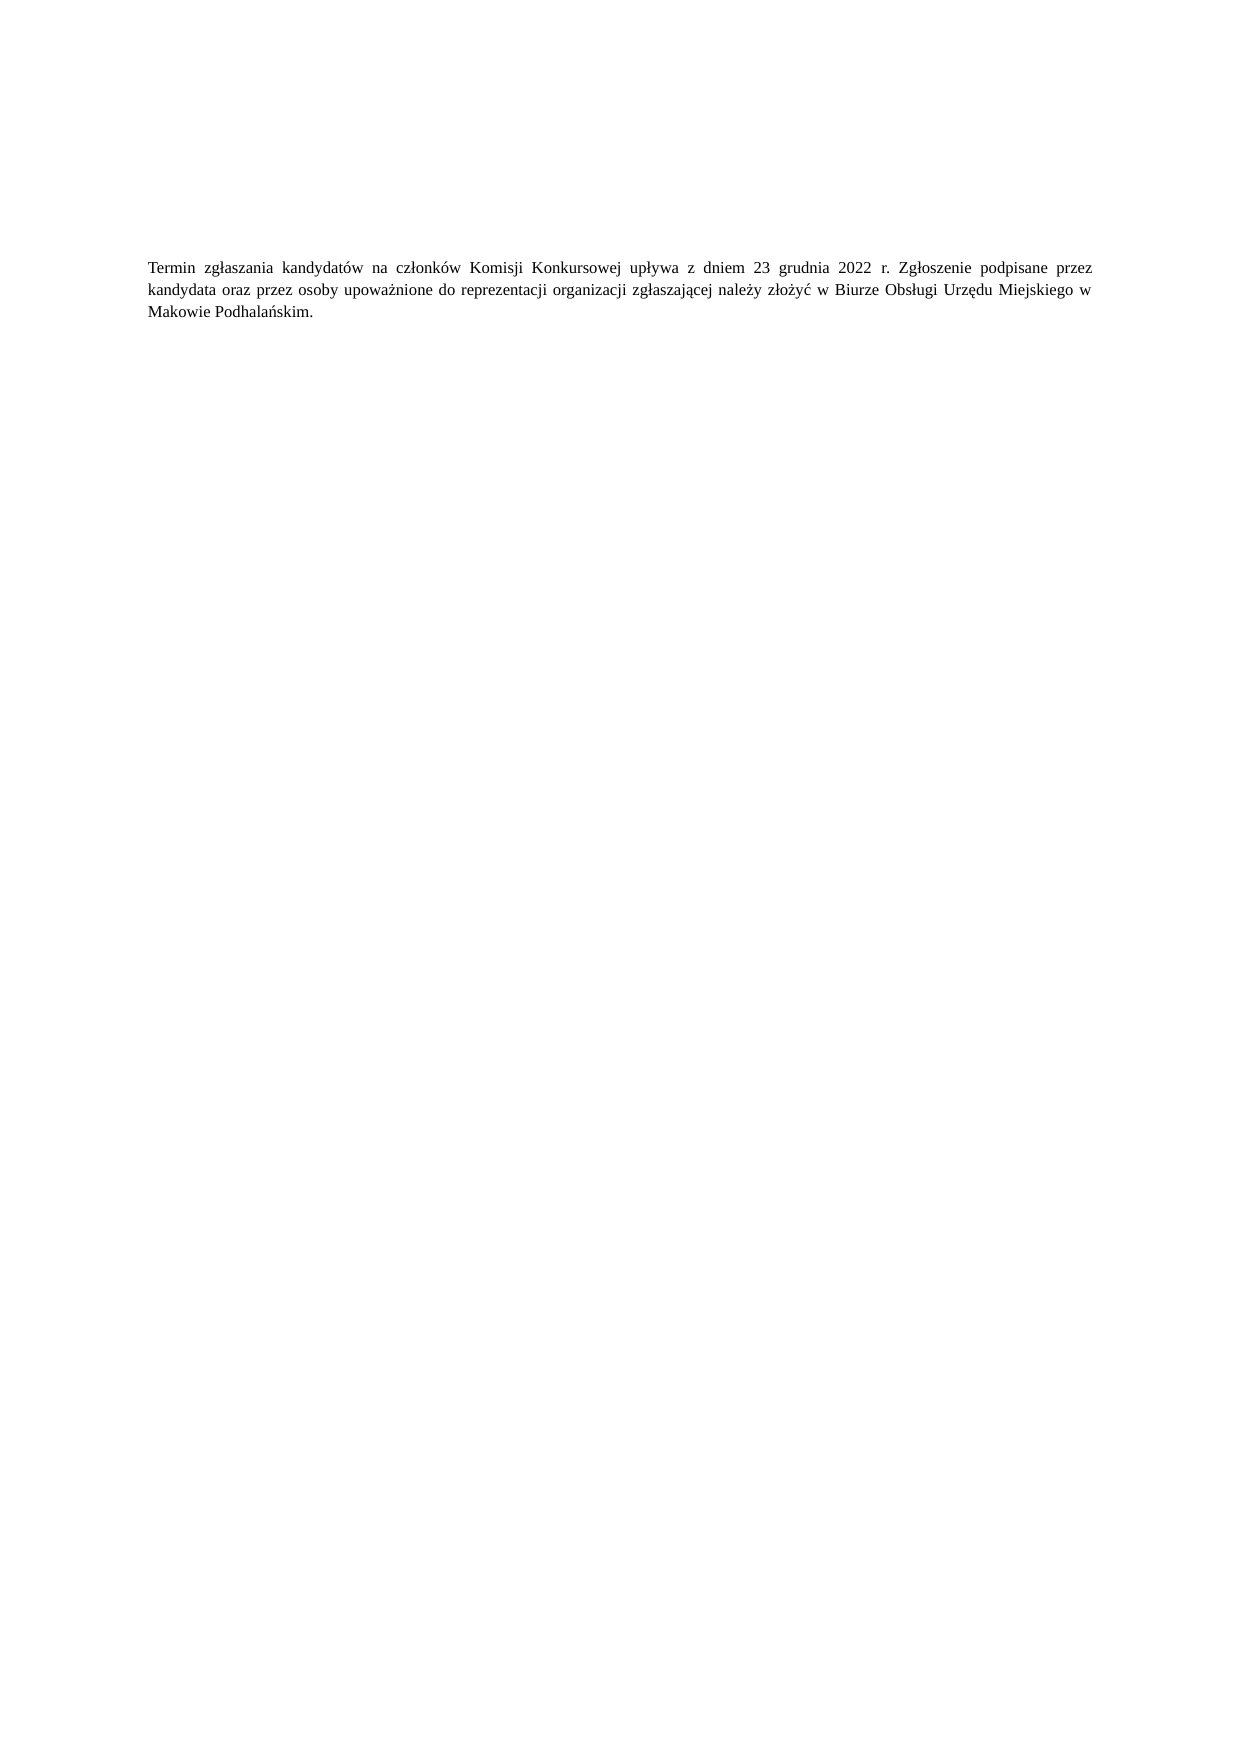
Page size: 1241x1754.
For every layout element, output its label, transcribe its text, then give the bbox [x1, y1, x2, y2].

text Termin zgłaszania kandydatów na członków Komisji Konkursowej upływa z dniem 23 grudnia 2022 r. Zgłoszenie podpisane przez kandydata oraz przez osoby upoważnione do reprezentacji organizacji zgłaszającej należy złożyć w Biurze Obsługi Urzędu Miejskiego w Makowie Podhalańskim. [148, 257, 1093, 321]
